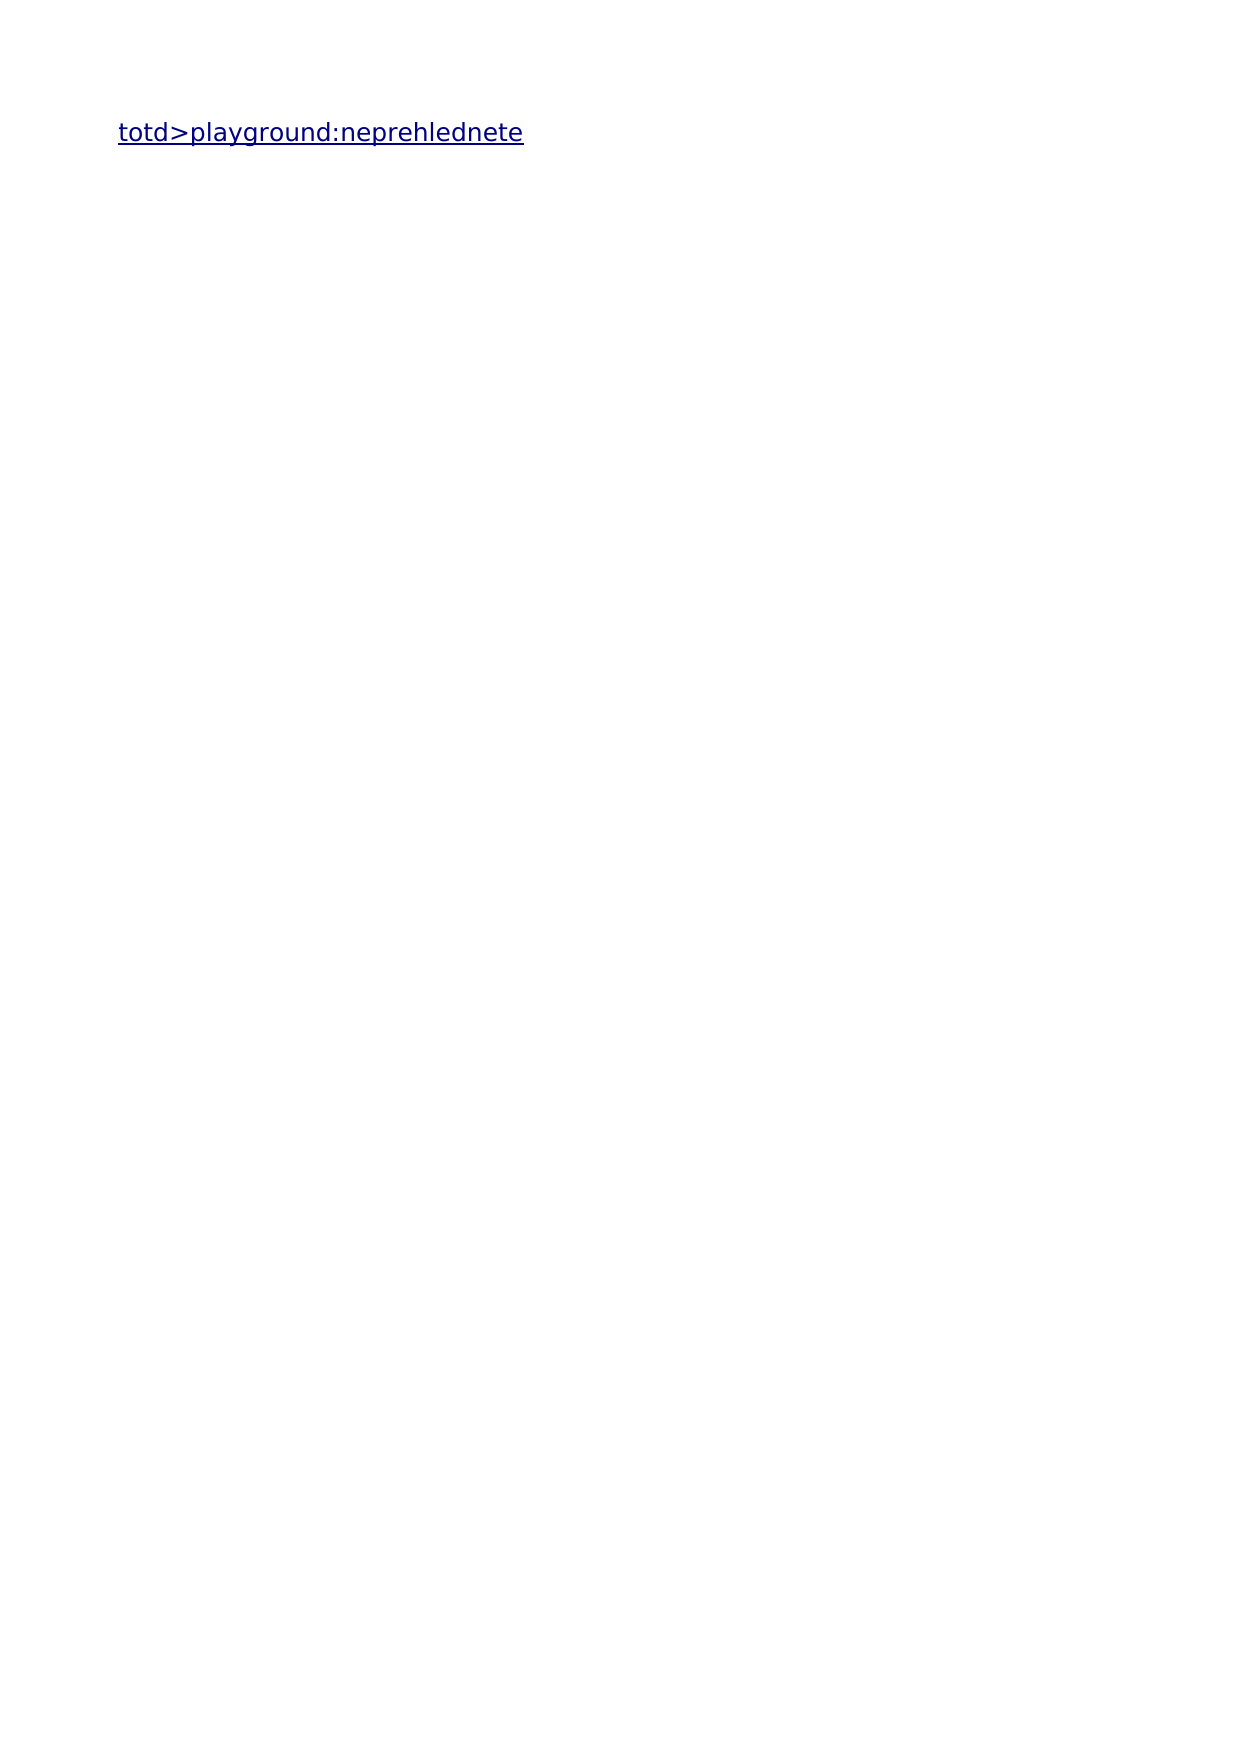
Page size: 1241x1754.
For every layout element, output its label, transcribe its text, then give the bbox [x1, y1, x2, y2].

text totd>playground:neprehlednete [118, 118, 1122, 147]
